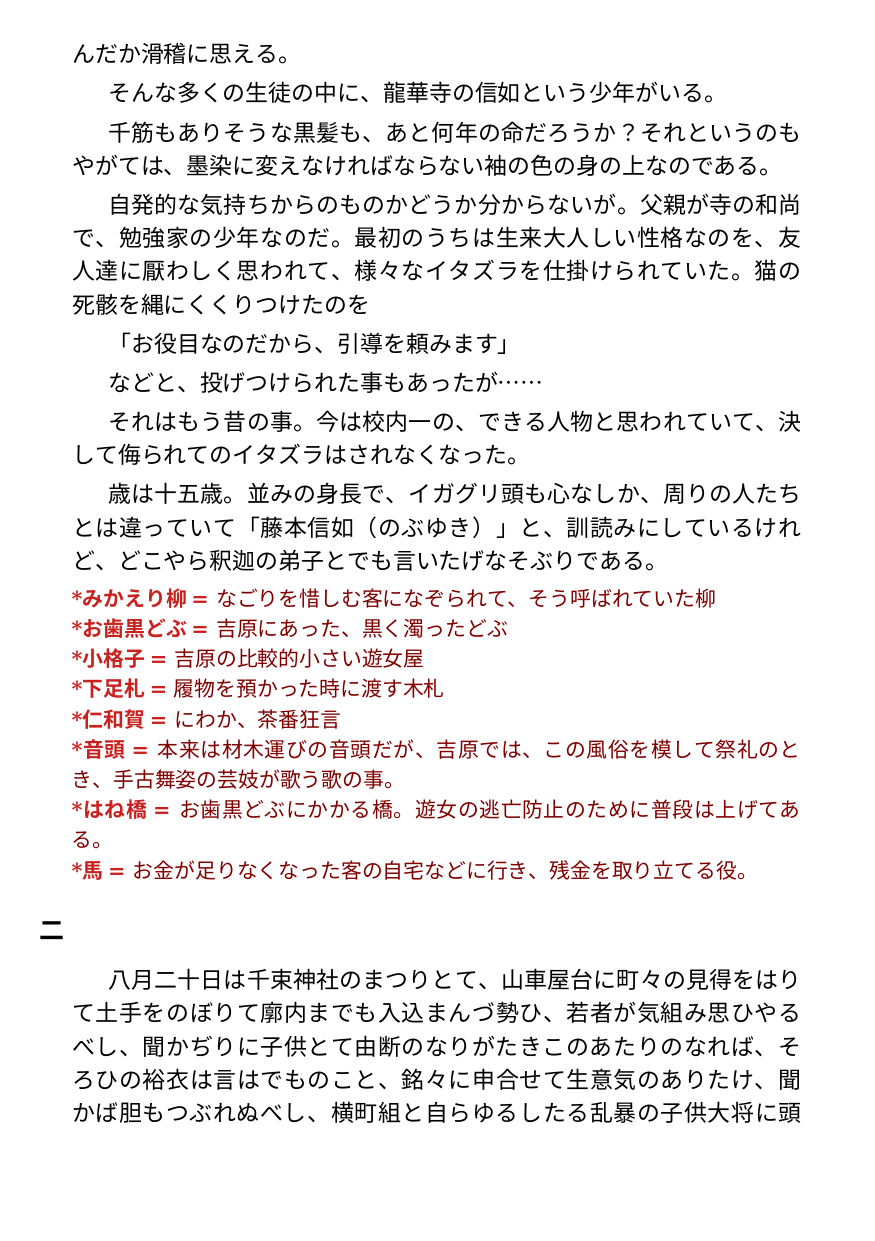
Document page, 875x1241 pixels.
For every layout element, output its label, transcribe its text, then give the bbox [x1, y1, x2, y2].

text 八月二十日は千束神社のまつりとて、山車屋台に町々の見得をはりて土手をのぼりて廓内までも入込まんづ勢ひ、若者が気組み思ひやるべし、聞かぢりに子供とて由断のなりがたきこのあたりのなれば、そろひの裕衣は言はでものこと、銘々に申合せて生意気のありたけ、聞かば胆もつぶれぬべし、横町組と自らゆるしたる乱暴の子供大将に頭 [72, 962, 802, 1128]
text *音頭 = 本来は材木運びの音頭だが、吉原では、この風俗を模して祭礼のとき、手古舞姿の芸妓が歌う歌の事。 [71, 733, 803, 793]
text んだか滑稽に思える。 [72, 36, 802, 69]
subtitle 二 [36, 908, 838, 950]
text *みかえり柳 = なごりを惜しむ客になぞられて、そう呼ばれていた柳 [71, 582, 803, 612]
text それはもう昔の事。今は校内一の、できる人物と思われていて、決して侮られてのイタズラはされなくなった。 [72, 404, 802, 470]
text 歳は十五歳。並みの身長で、イガグリ頭も心なしか、周りの人たちとは違っていて「藤本信如（のぶゆき）」と、訓読みにしているけれど、どこやら釈迦の弟子とでも言いたげなそぶりである。 [72, 476, 802, 576]
text そんな多くの生徒の中に、龍華寺の信如という少年がいる。 [72, 75, 802, 108]
text *はね橋 = お歯黒どぶにかかる橋。遊女の逃亡防止のために普段は上げてある。 [71, 793, 803, 854]
text *小格子 = 吉原の比較的小さい遊女屋 [71, 642, 803, 673]
text *下足札 = 履物を預かった時に渡す木札 [71, 673, 803, 703]
text 自発的な気持ちからのものかどうか分からないが。父親が寺の和尚で、勉強家の少年なのだ。最初のうちは生来大人しい性格なのを、友人達に厭わしく思われて、様々なイタズラを仕掛けられていた。猫の死骸を縄にくくりつけたのを [72, 187, 802, 320]
text *お歯黒どぶ = 吉原にあった、黒く濁ったどぶ [71, 612, 803, 642]
text 「お役目なのだから、引導を頼みます」 [72, 326, 802, 359]
text *仁和賀 = にわか、茶番狂言 [71, 703, 803, 733]
text 千筋もありそうな黒髪も、あと何年の命だろうか？それというのもやがては、墨染に変えなければならない袖の色の身の上なのである。 [72, 114, 802, 181]
text などと、投げつけられた事もあったが…… [72, 365, 802, 398]
text *馬 = お金が足りなくなった客の自宅などに行き、残金を取り立てる役。 [71, 854, 803, 884]
